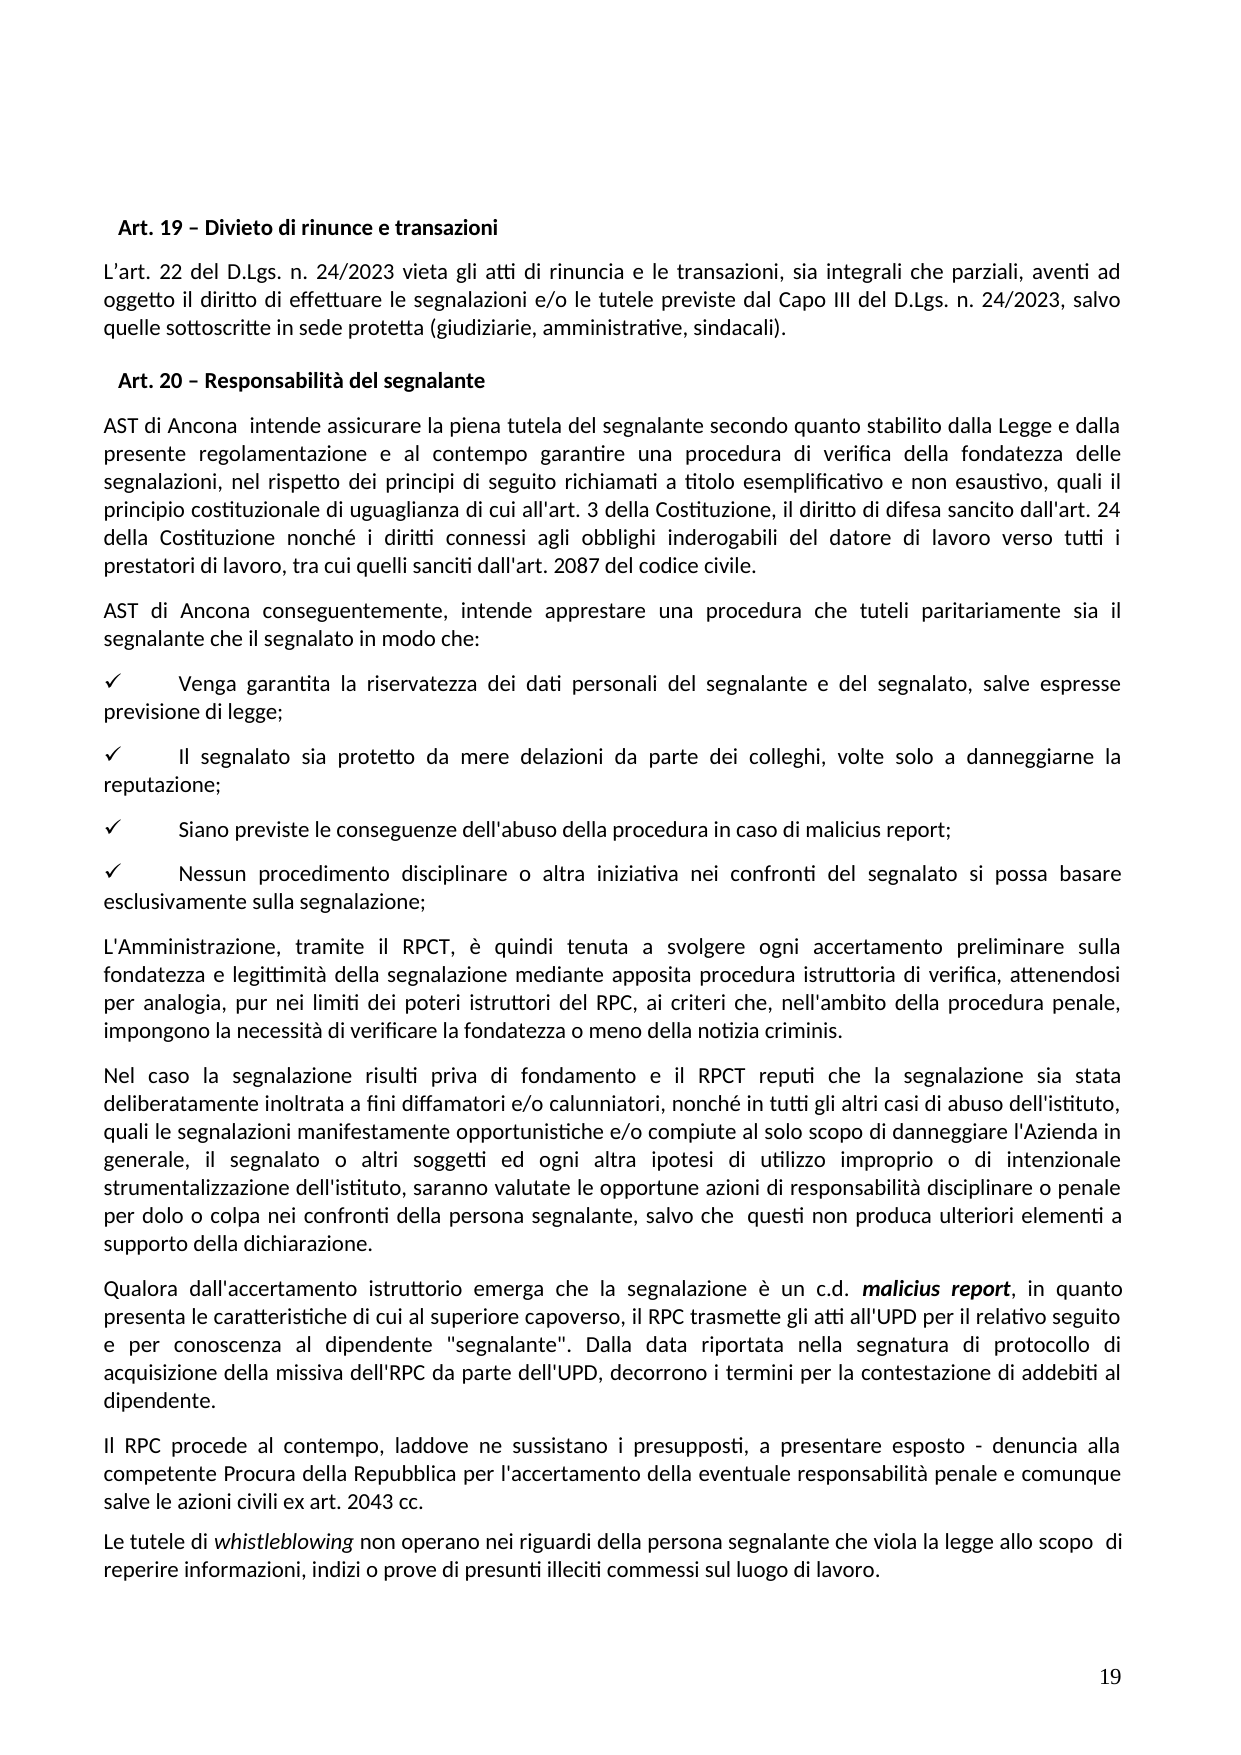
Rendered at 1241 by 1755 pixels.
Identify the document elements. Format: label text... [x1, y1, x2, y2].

text AST di Ancona conseguentemente, intende apprestare una procedura che tuteli paritariamente sia il segnalante che il segnalato in modo che: [103, 596, 1123, 652]
list Nessun procedimento disciplinare o altra iniziativa nei confronti del segnalato si possa basare esclusivamente sulla segnalazione; [103, 859, 1123, 916]
text Il RPC procede al contempo, laddove ne sussistano i presupposti, a presentare esposto - denuncia alla competente Procura della Repubblica per l'accertamento della eventuale responsabilità penale e comunque salve le azioni civili ex art. 2043 cc. [103, 1431, 1123, 1515]
text AST di Ancona intende assicurare la piena tutela del segnalante secondo quanto stabilito dalla Legge e dalla presente regolamentazione e al contempo garantire una procedura di verifica della fondatezza delle segnalazioni, nel rispetto dei principi di seguito richiamati a titolo esemplificativo e non esaustivo, quali il principio costituzionale di uguaglianza di cui all'art. 3 della Costituzione, il diritto di difesa sancito dall'art. 24 della Costituzione nonché i diritti connessi agli obblighi inderogabili del datore di lavoro verso tutti i prestatori di lavoro, tra cui quelli sanciti dall'art. 2087 del codice civile. [103, 411, 1123, 579]
list Siano previste le conseguenze dell'abuso della procedura in caso di malicius report; [103, 815, 1123, 843]
text Nel caso la segnalazione risulti priva di fondamento e il RPCT reputi che la segnalazione sia stata deliberatamente inoltrata a fini diffamatori e/o calunniatori, nonché in tutti gli altri casi di abuso dell'istituto, quali le segnalazioni manifestamente opportunistiche e/o compiute al solo scopo di danneggiare l'Azienda in generale, il segnalato o altri soggetti ed ogni altra ipotesi di utilizzo improprio o di intenzionale strumentalizzazione dell'istituto, saranno valutate le opportune azioni di responsabilità disciplinare o penale per dolo o colpa nei confronti della persona segnalante, salvo che questi non produca ulteriori elementi a supporto della dichiarazione. [103, 1061, 1123, 1257]
text Qualora dall'accertamento istruttorio emerga che la segnalazione è un c.d. malicius report, in quanto presenta le caratteristiche di cui al superiore capoverso, il RPC trasmette gli atti all'UPD per il relativo seguito e per conoscenza al dipendente "segnalante". Dalla data riportata nella segnatura di protocollo di acquisizione della missiva dell'RPC da parte dell'UPD, decorrono i termini per la contestazione di addebiti al dipendente. [103, 1274, 1123, 1414]
text Le tutele di whistleblowing non operano nei riguardi della persona segnalante che viola la legge allo scopo di reperire informazioni, indizi o prove di presunti illeciti commessi sul luogo di lavoro. [103, 1527, 1123, 1583]
list Venga garantita la riservatezza dei dati personali del segnalante e del segnalato, salve espresse previsione di legge; [103, 669, 1123, 725]
list Il segnalato sia protetto da mere delazioni da parte dei colleghi, volte solo a danneggiarne la reputazione; [103, 742, 1123, 798]
subtitle Art. 19 – Divieto di rinunce e transazioni [118, 213, 1152, 241]
text L’art. 22 del D.Lgs. n. 24/2023 vieta gli atti di rinuncia e le transazioni, sia integrali che parziali, aventi ad oggetto il diritto di effettuare le segnalazioni e/o le tutele previste dal Capo III del D.Lgs. n. 24/2023, salvo quelle sottoscritte in sede protetta (giudiziarie, amministrative, sindacali). [103, 257, 1123, 341]
text L'Amministrazione, tramite il RPCT, è quindi tenuta a svolgere ogni accertamento preliminare sulla fondatezza e legittimità della segnalazione mediante apposita procedura istruttoria di verifica, attenendosi per analogia, pur nei limiti dei poteri istruttori del RPC, ai criteri che, nell'ambito della procedura penale, impongono la necessità di verificare la fondatezza o meno della notizia criminis. [103, 932, 1123, 1044]
subtitle Art. 20 – Responsabilità del segnalante [118, 367, 1152, 394]
